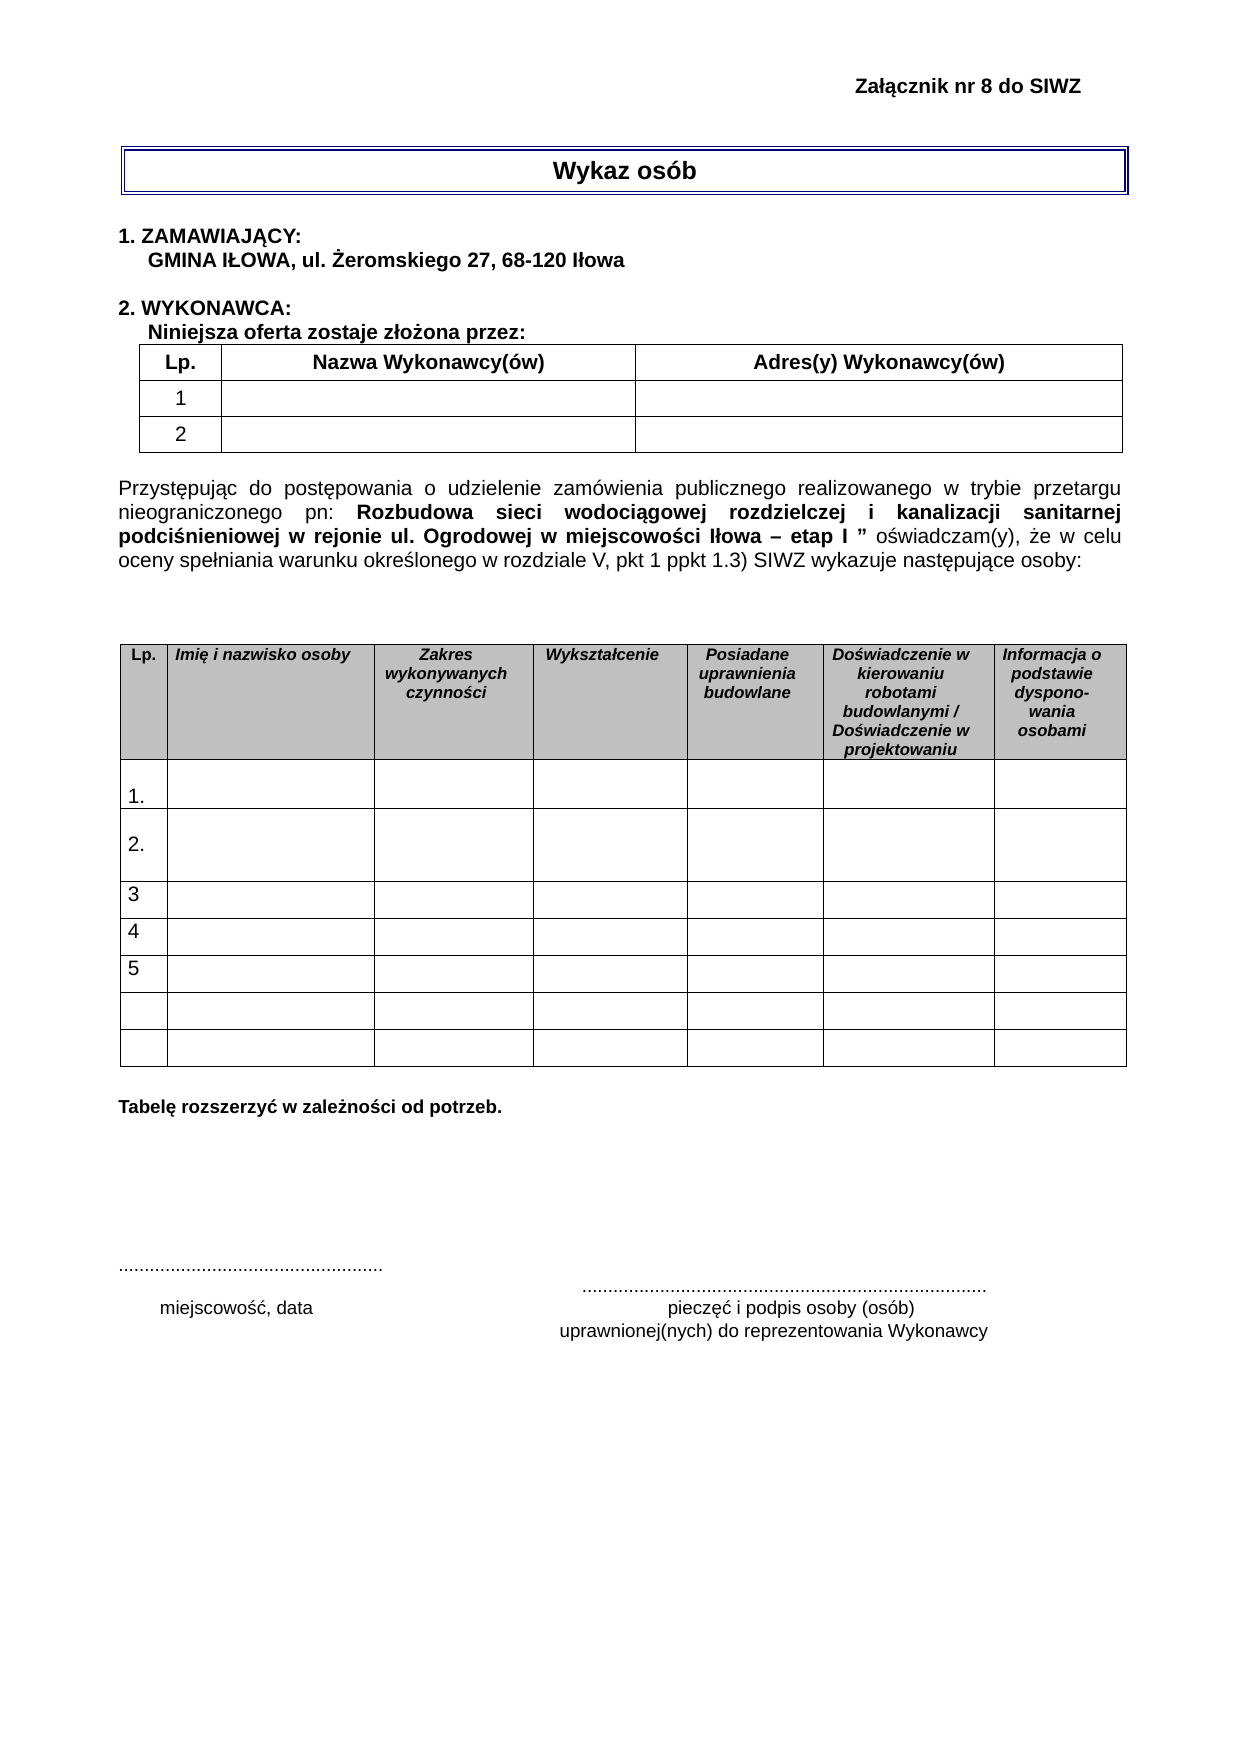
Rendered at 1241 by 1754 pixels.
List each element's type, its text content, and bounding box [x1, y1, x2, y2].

table_cell [534, 760, 687, 808]
list miejscowość, data pieczęć i podpis osoby (osób) uprawnionej(nych) do reprezentowania Wykonawcy [118, 1297, 1122, 1342]
table_cell [688, 882, 823, 918]
table_cell [688, 760, 823, 808]
table_header Nazwa Wykonawcy(ów) [222, 345, 635, 380]
table_cell [995, 1030, 1126, 1066]
table_cell [688, 919, 823, 955]
table_cell [995, 809, 1126, 881]
table_cell [534, 809, 687, 881]
table_cell [121, 1030, 167, 1066]
table_cell [688, 809, 823, 881]
table_cell [168, 760, 374, 808]
table_cell [995, 956, 1126, 992]
table_cell [168, 919, 374, 955]
table_cell [375, 919, 533, 955]
table_header Adres(y) Wykonawcy(ów) [636, 345, 1122, 380]
table_cell [824, 993, 994, 1029]
table_cell [168, 956, 374, 992]
table_cell 1 [140, 381, 221, 416]
table_cell [375, 809, 533, 881]
text 2. WYKONAWCA: [118, 296, 1122, 320]
text Załącznik nr 8 do SIWZ [561, 74, 1122, 98]
table_cell [995, 760, 1126, 808]
table_cell [824, 1030, 994, 1066]
table_cell [995, 919, 1126, 955]
table_cell [995, 993, 1126, 1029]
table_cell [375, 993, 533, 1029]
table_cell [636, 381, 1122, 416]
table_cell [375, 760, 533, 808]
table_cell [168, 993, 374, 1029]
table_cell [534, 993, 687, 1029]
table_cell [824, 809, 994, 881]
text GMINA IŁOWA, ul. Żeromskiego 27, 68-120 Iłowa [148, 248, 1122, 272]
table_cell [688, 956, 823, 992]
table_cell [824, 956, 994, 992]
table_header Lp. [140, 345, 221, 380]
table_cell 2 [140, 417, 221, 452]
table_cell [121, 993, 167, 1029]
list .............................................................................. [118, 1275, 1122, 1297]
table_cell [995, 882, 1126, 918]
table_header Lp. [121, 645, 167, 759]
table_cell [824, 919, 994, 955]
table_cell 5 [121, 956, 167, 992]
text Niniejsza oferta zostaje złożona przez: [148, 320, 1122, 344]
text Przystępując do postępowania o udzielenie zamówienia publicznego realizowanego w trybie przetargu nieograniczonego pn: Rozbudowa sieci wodociągowej rozdzielczej i kanalizacji sanitarnej podciśnieniowej w rejonie ul. Ogrodowej w miejscowości Iłowa – etap I ” oświadczam(y), że w celu oceny spełniania warunku określonego w rozdziale V, pkt 1 ppkt 1.3) SIWZ wykazuje następujące osoby: [118, 476, 1122, 572]
table_cell [534, 1030, 687, 1066]
table_cell [534, 919, 687, 955]
text Tabelę rozszerzyć w zależności od potrzeb. [118, 1095, 1122, 1117]
list ................................................... [118, 1253, 1122, 1275]
table_cell [534, 882, 687, 918]
table_cell [636, 417, 1122, 452]
table_cell [534, 956, 687, 992]
table_cell [375, 1030, 533, 1066]
table_cell [168, 882, 374, 918]
table_header Doświadczenie w kierowaniu robotami budowlanymi / Doświadczenie w projektowaniu [824, 645, 994, 759]
table_cell 3 [121, 882, 167, 918]
table_cell [824, 760, 994, 808]
table_cell [824, 882, 994, 918]
table_cell [688, 993, 823, 1029]
table_cell [222, 381, 635, 416]
table_header Imię i nazwisko osoby [168, 645, 374, 759]
table_cell [168, 1030, 374, 1066]
table_cell [168, 809, 374, 881]
table_cell 1. [121, 760, 167, 808]
table_header Wykaz osób [125, 151, 1124, 191]
table_cell [222, 417, 635, 452]
table_cell [375, 882, 533, 918]
table_header Wykształcenie [534, 645, 687, 759]
table_cell 2. [121, 809, 167, 881]
table_header Posiadane uprawnienia budowlane [688, 645, 823, 759]
table_header Zakres wykonywanych czynności [375, 645, 533, 759]
table_cell [375, 956, 533, 992]
table_cell [688, 1030, 823, 1066]
table_cell 4 [121, 919, 167, 955]
table_header Informacja o podstawie dyspono-wania osobami [995, 645, 1126, 759]
text 1. ZAMAWIAJĄCY: [118, 224, 1122, 248]
